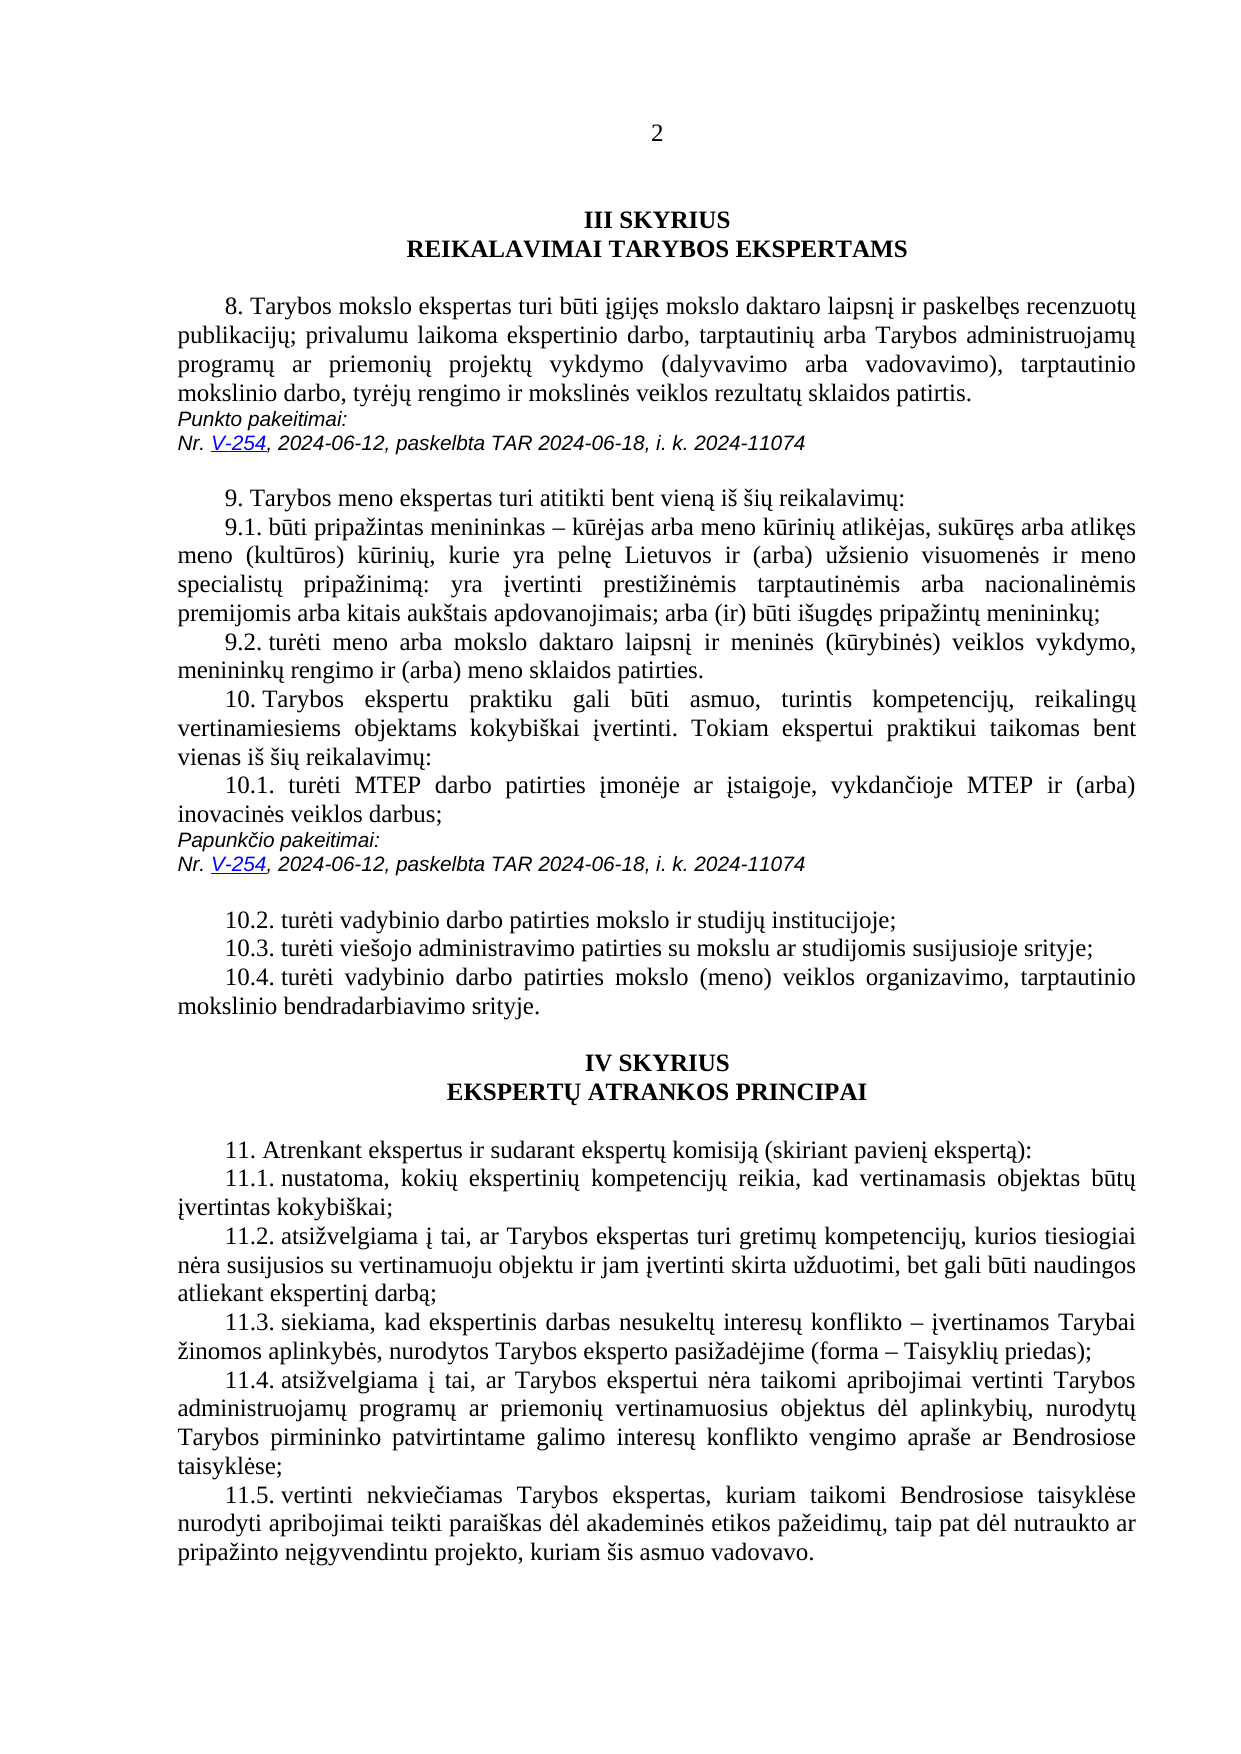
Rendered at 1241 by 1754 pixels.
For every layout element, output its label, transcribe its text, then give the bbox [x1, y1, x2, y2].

text 9.2. turėti meno arba mokslo daktaro laipsnį ir meninės (kūrybinės) veiklos vykdymo, menininkų rengimo ir (arba) meno sklaidos patirties. [177, 627, 1137, 684]
text III SKYRIUS [177, 205, 1137, 234]
text 10. Tarybos ekspertu praktiku gali būti asmuo, turintis kompetencijų, reikalingų vertinamiesiems objektams kokybiškai įvertinti. Tokiam ekspertui praktikui taikomas bent vienas iš šių reikalavimų: [177, 684, 1137, 771]
text 9. Tarybos meno ekspertas turi atitikti bent vieną iš šių reikalavimų: [177, 483, 1137, 512]
text EKSPERTŲ ATRANKOS PRINCIPAI [177, 1077, 1137, 1106]
text REIKALAVIMAI TARYBOS EKSPERTAMS [177, 234, 1137, 263]
text 10.3. turėti viešojo administravimo patirties su mokslu ar studijomis susijusioje srityje; [177, 933, 1137, 962]
text 10.1. turėti MTEP darbo patirties įmonėje ar įstaigoje, vykdančioje MTEP ir (arba) inovacinės veiklos darbus; [177, 771, 1137, 828]
text 11.2. atsižvelgiama į tai, ar Tarybos ekspertas turi gretimų kompetencijų, kurios tiesiogiai nėra susijusios su vertinamuoju objektu ir jam įvertinti skirta užduotimi, bet gali būti naudingos atliekant ekspertinį darbą; [177, 1221, 1137, 1307]
text 11.3. siekiama, kad ekspertinis darbas nesukeltų interesų konflikto – įvertinamos Tarybai žinomos aplinkybės, nurodytos Tarybos eksperto pasižadėjime (forma – Taisyklių priedas); [177, 1307, 1137, 1365]
text 11.1. nustatoma, kokių ekspertinių kompetencijų reikia, kad vertinamasis objektas būtų įvertintas kokybiškai; [177, 1163, 1137, 1221]
text 10.2. turėti vadybinio darbo patirties mokslo ir studijų institucijoje; [177, 905, 1137, 933]
text 8. Tarybos mokslo ekspertas turi būti įgijęs mokslo daktaro laipsnį ir paskelbęs recenzuotų publikacijų; privalumu laikoma ekspertinio darbo, tarptautinių arba Tarybos administruojamų programų ar priemonių projektų vykdymo (dalyvavimo arba vadovavimo), tarptautinio mokslinio darbo, tyrėjų rengimo ir mokslinės veiklos rezultatų sklaidos patirtis. [177, 291, 1137, 406]
text 11.4. atsižvelgiama į tai, ar Tarybos ekspertui nėra taikomi apribojimai vertinti Tarybos administruojamų programų ar priemonių vertinamuosius objektus dėl aplinkybių, nurodytų Tarybos pirmininko patvirtintame galimo interesų konflikto vengimo apraše ar Bendrosiose taisyklėse; [177, 1365, 1137, 1480]
text 11.5. vertinti nekviečiamas Tarybos ekspertas, kuriam taikomi Bendrosiose taisyklėse nurodyti apribojimai teikti paraiškas dėl akademinės etikos pažeidimų, taip pat dėl nutraukto ar pripažinto neįgyvendintu projekto, kuriam šis asmuo vadovavo. [177, 1480, 1137, 1566]
text 11. Atrenkant ekspertus ir sudarant ekspertų komisiją (skiriant pavienį ekspertą): [177, 1135, 1137, 1163]
text 9.1. būti pripažintas menininkas – kūrėjas arba meno kūrinių atlikėjas, sukūręs arba atlikęs meno (kultūros) kūrinių, kurie yra pelnę Lietuvos ir (arba) užsienio visuomenės ir meno specialistų pripažinimą: yra įvertinti prestižinėmis tarptautinėmis arba nacionalinėmis premijomis arba kitais aukštais apdovanojimais; arba (ir) būti išugdęs pripažintų menininkų; [177, 512, 1137, 627]
text Papunkčio pakeitimai: [177, 828, 1137, 852]
text IV SKYRIUS [177, 1048, 1137, 1077]
text Nr. V-254, 2024-06-12, paskelbta TAR 2024-06-18, i. k. 2024-11074 [177, 852, 1137, 876]
text Punkto pakeitimai: [177, 406, 1137, 430]
text 10.4. turėti vadybinio darbo patirties mokslo (meno) veiklos organizavimo, tarptautinio mokslinio bendradarbiavimo srityje. [177, 962, 1137, 1020]
text Nr. V-254, 2024-06-12, paskelbta TAR 2024-06-18, i. k. 2024-11074 [177, 430, 1137, 454]
